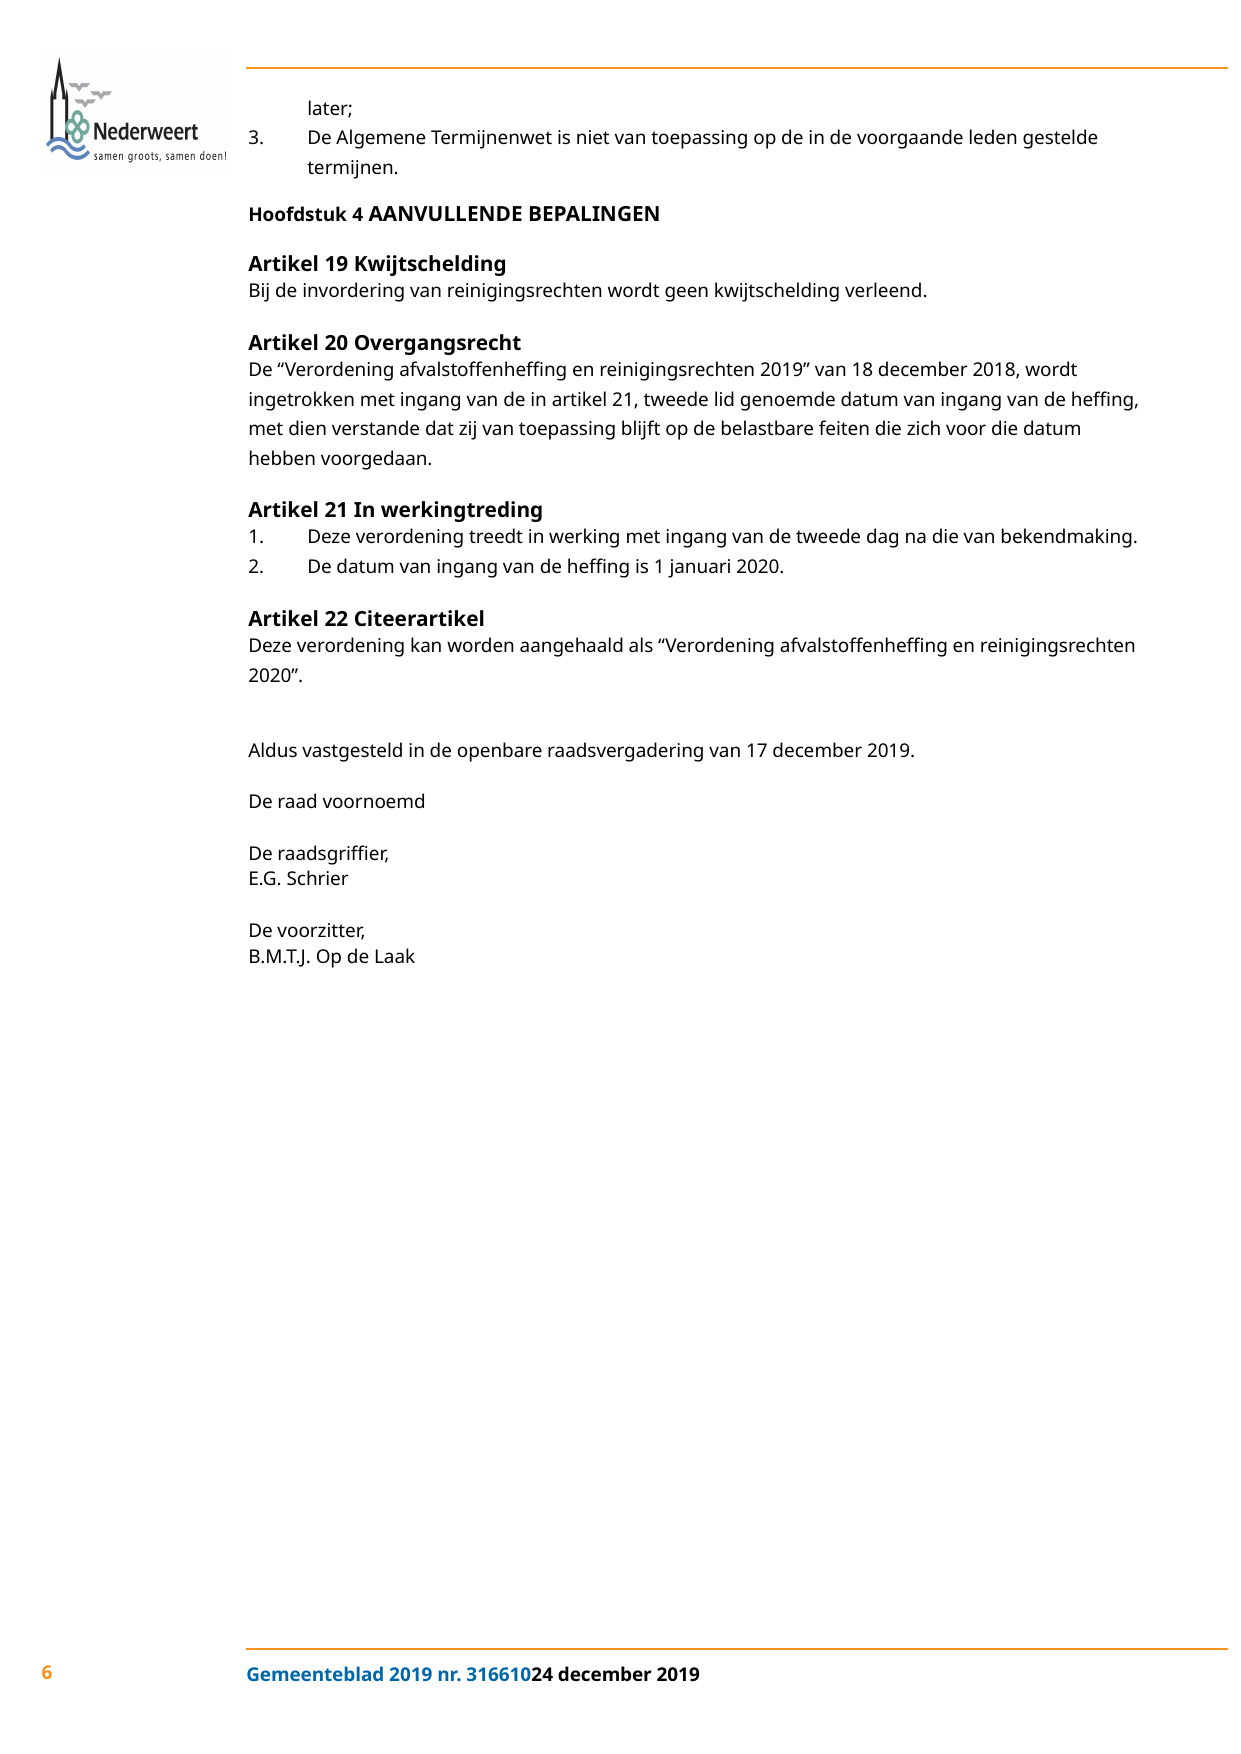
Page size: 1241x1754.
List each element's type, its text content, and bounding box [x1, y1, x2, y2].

text Artikel 19 Kwijtschelding [248, 249, 1152, 277]
text De raad voornoemd [248, 788, 1152, 814]
list De datum van ingang van de heffing is 1 januari 2020. [248, 553, 1152, 579]
text Hoofdstuk 4 AANVULLENDE BEPALINGEN [248, 199, 1152, 228]
text Artikel 20 Overgangsrecht [248, 328, 1152, 356]
picture [41, 47, 231, 172]
text Artikel 21 In werkingtreding [248, 495, 1152, 524]
text Aldus vastgesteld in de openbare raadsvergadering van 17 december 2019. [248, 737, 1152, 763]
text Bij de invordering van reinigingsrechten wordt geen kwijtschelding verleend. [248, 277, 1152, 303]
text Artikel 22 Citeerartikel [248, 604, 1152, 632]
text De “Verordening afvalstoffenheffing en reinigingsrechten 2019” van 18 december 2018, wordt ingetrokken met ingang van de in artikel 21, tweede lid genoemde datum van ingang van de heffing, met dien verstande dat zij van toepassing blijft op de belastbare feiten die zich voor die datum hebben voorgedaan. [248, 356, 1152, 471]
text De voorzitter, [248, 917, 1152, 943]
list De Algemene Termijnenwet is niet van toepassing op de in de voorgaande leden gestelde termijnen. [248, 124, 1152, 180]
text De raadsgriffier, [248, 840, 1152, 866]
text E.G. Schrier [248, 866, 1152, 891]
text Deze verordening kan worden aangehaald als “Verordening afvalstoffenheffing en reinigingsrechten 2020”. [248, 632, 1152, 687]
text B.M.T.J. Op de Laak [248, 943, 1152, 968]
list Deze verordening treedt in werking met ingang van de tweede dag na die van bekendmaking. [248, 524, 1152, 549]
list later; [248, 95, 1152, 121]
